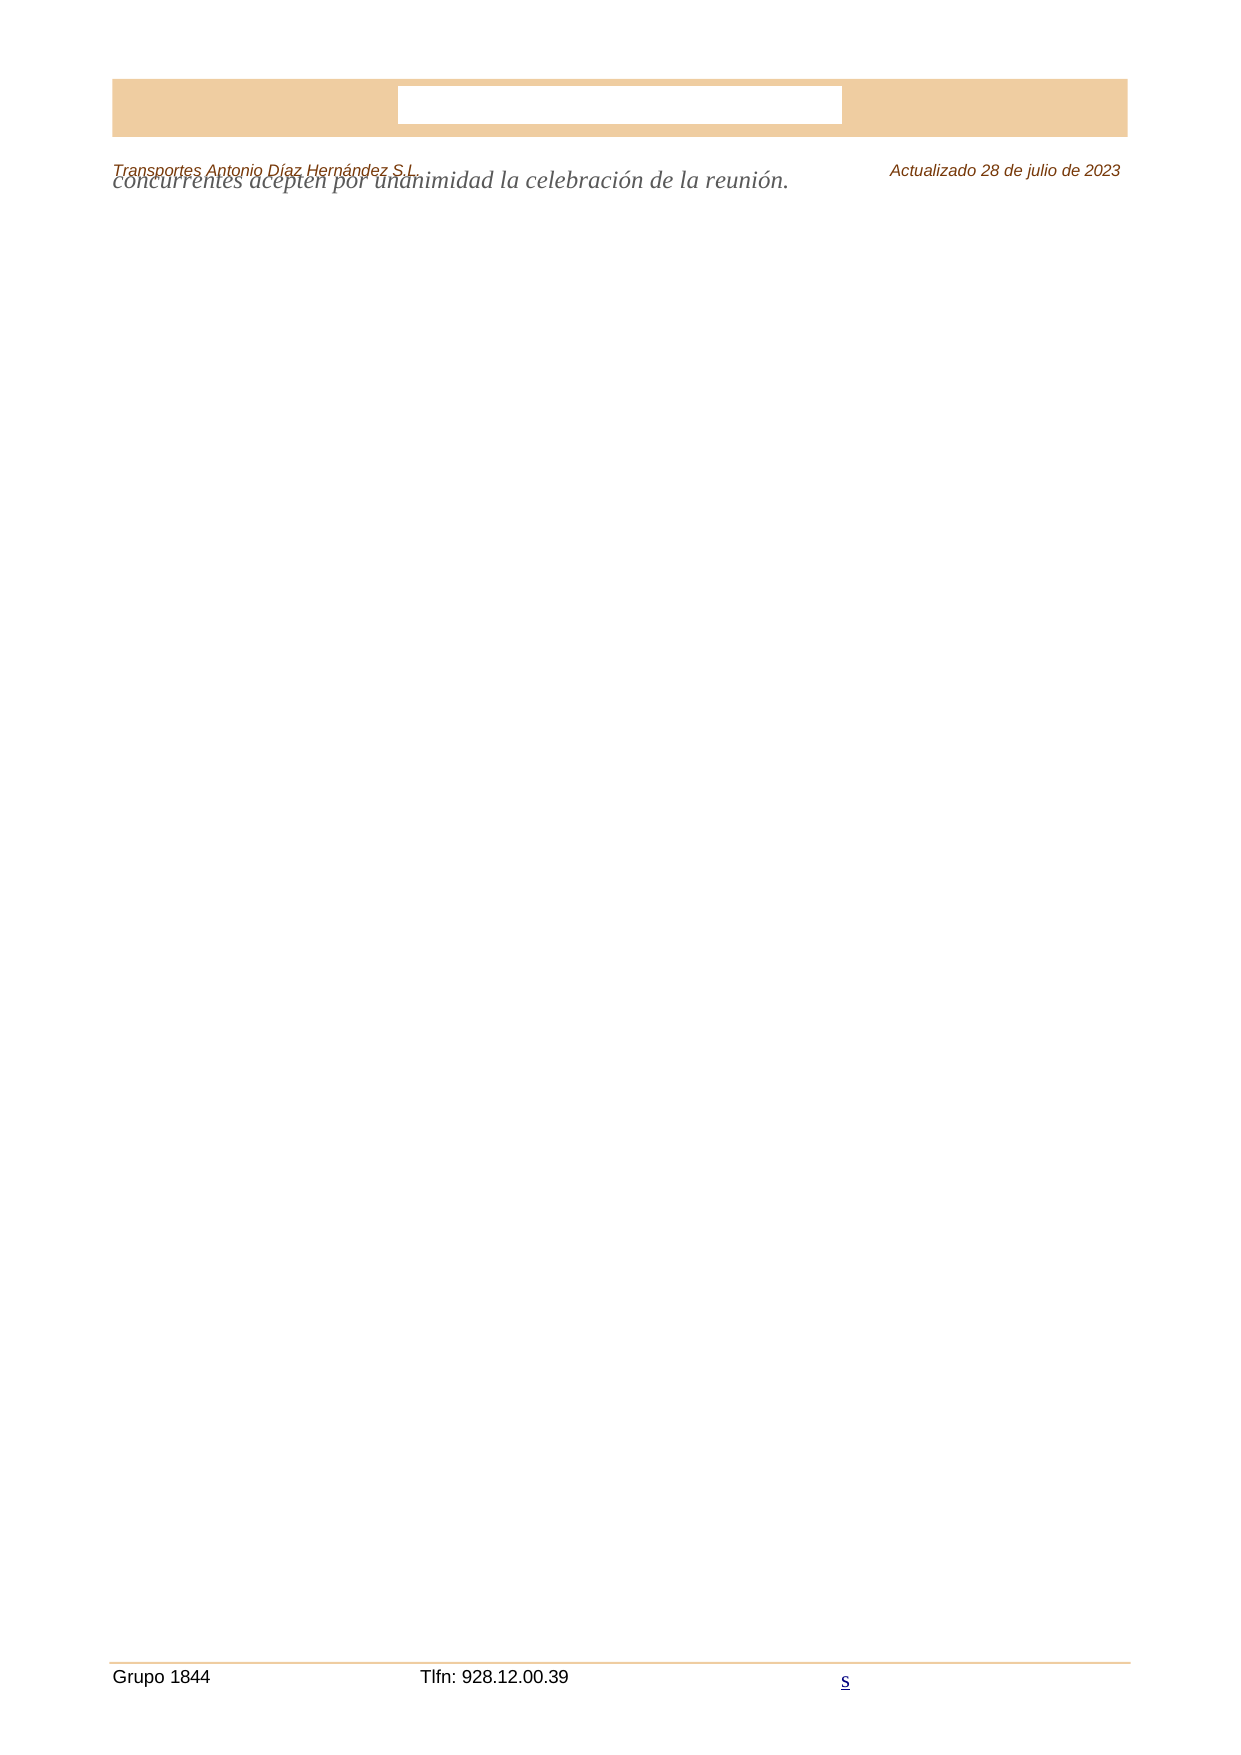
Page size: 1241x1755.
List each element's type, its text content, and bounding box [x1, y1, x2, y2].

text La Junta General quedará válidamente constituida para tratar cualquier asunto, sin necesidad de previa convocatoria, siempre que esté presente o representada la totalidad del capital social y los concurrentes acepten por unanimidad la celebración de la reunión. [112, 165, 1128, 194]
